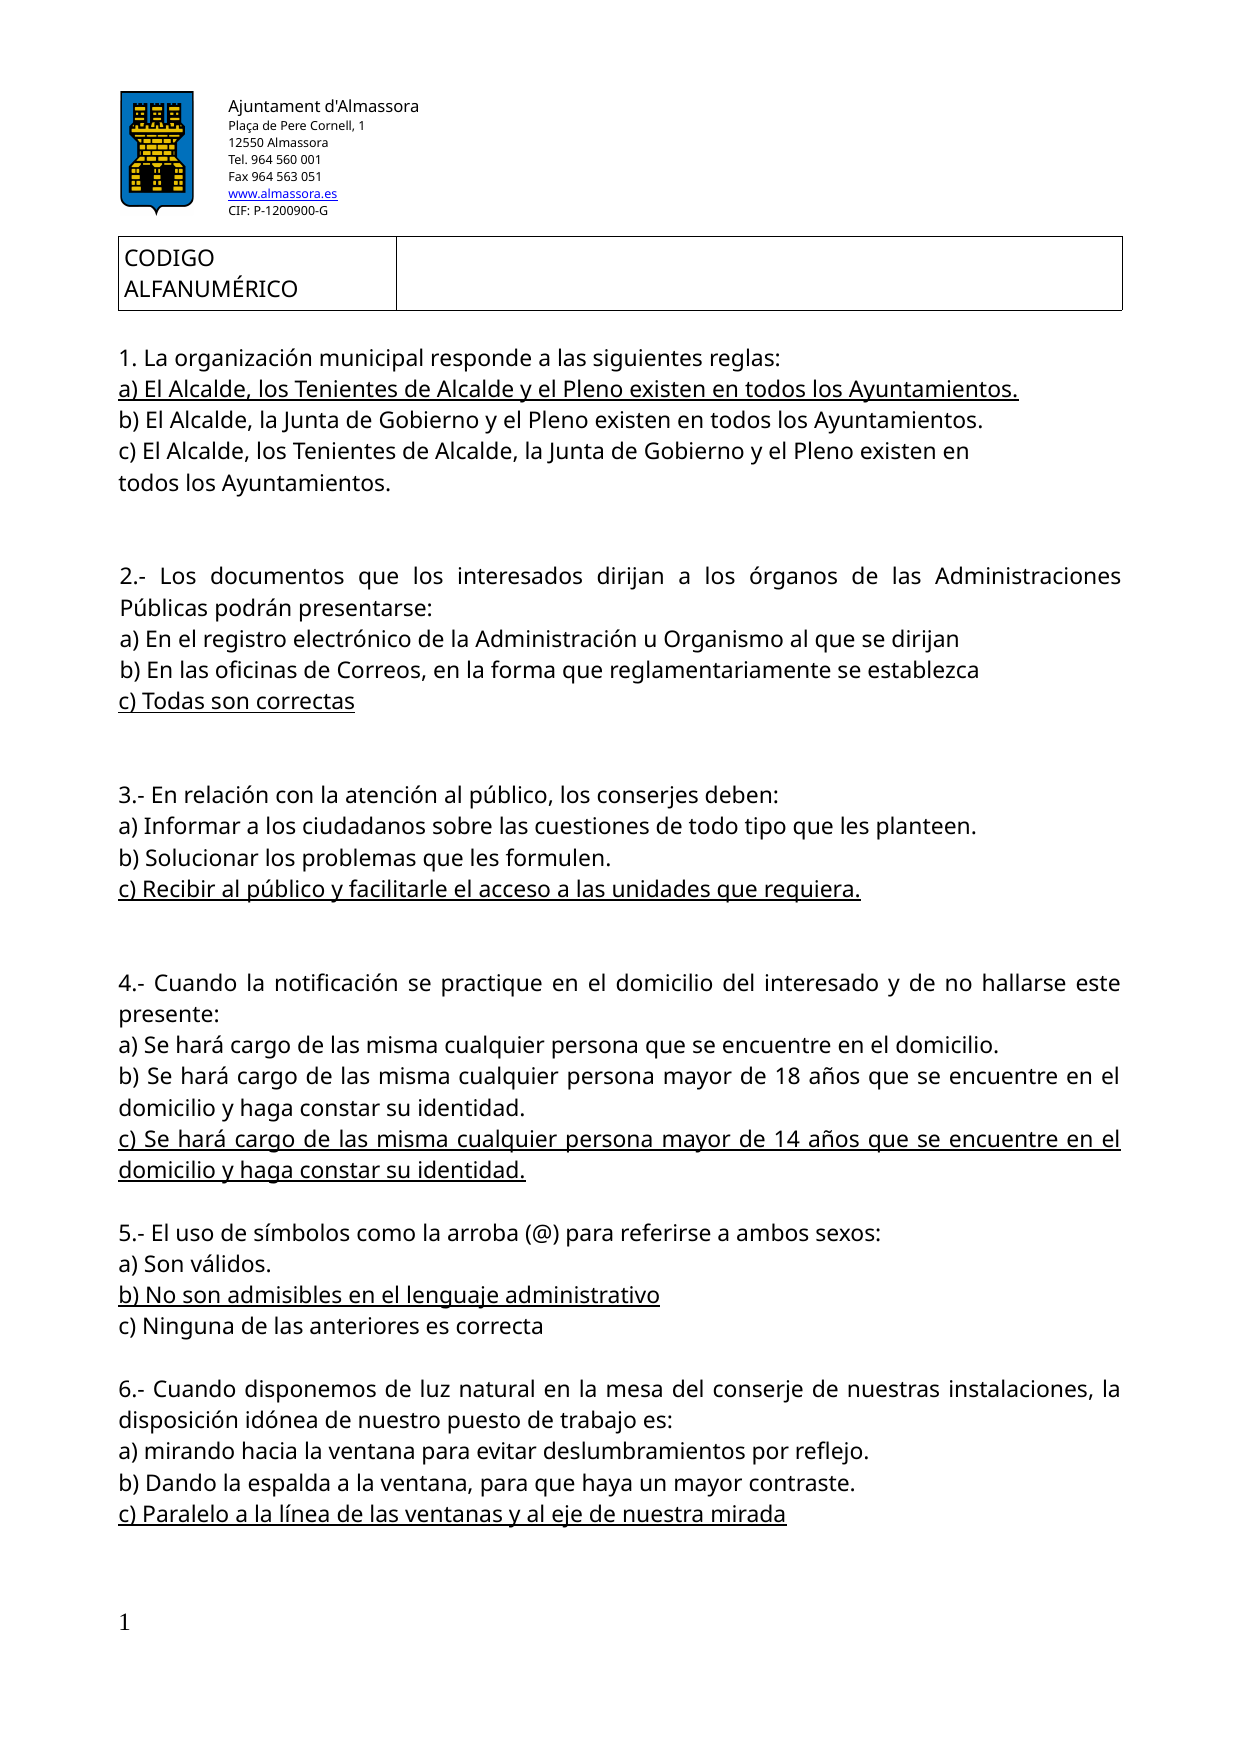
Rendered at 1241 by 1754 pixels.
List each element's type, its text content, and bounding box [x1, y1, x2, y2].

text c) Recibir al público y facilitarle el acceso a las unidades que requiera. [118, 873, 1122, 904]
text 3.- En relación con la atención al público, los conserjes deben: [118, 779, 1122, 810]
table_header [397, 237, 1122, 310]
list 2.- Los documentos que los interesados dirijan a los órganos de las Administraciones Públicas podrán presentarse: [119, 560, 1122, 623]
text todos los Ayuntamientos. [118, 467, 1122, 498]
text b) Dando la espalda a la ventana, para que haya un mayor contraste. [118, 1467, 1122, 1498]
text b) Se hará cargo de las misma cualquier persona mayor de 18 años que se encuentre en el domicilio y haga constar su identidad. [118, 1060, 1122, 1123]
text 6.- Cuando disponemos de luz natural en la mesa del conserje de nuestras instalaciones, la disposición idónea de nuestro puesto de trabajo es: [118, 1373, 1122, 1435]
text 5.- El uso de símbolos como la arroba (@) para referirse a ambos sexos: [118, 1217, 1122, 1248]
text a) mirando hacia la ventana para evitar deslumbramientos por reflejo. [118, 1435, 1122, 1467]
text 1. La organización municipal responde a las siguientes reglas: [118, 342, 1122, 373]
table_header CODIGO ALFANUMÉRICO [119, 237, 396, 310]
text a) Informar a los ciudadanos sobre las cuestiones de todo tipo que les planteen. [118, 810, 1122, 842]
text a) El Alcalde, los Tenientes de Alcalde y el Pleno existen en todos los Ayuntamientos. [118, 373, 1122, 404]
text b) Solucionar los problemas que les formulen. [118, 842, 1122, 873]
text c) Paralelo a la línea de las ventanas y al eje de nuestra mirada [118, 1498, 1122, 1529]
text b) El Alcalde, la Junta de Gobierno y el Pleno existen en todos los Ayuntamientos. [118, 404, 1122, 435]
text 4.- Cuando la notificación se practique en el domicilio del interesado y de no hallarse este presente: [118, 967, 1122, 1029]
text c) Todas son correctas [118, 685, 1122, 717]
text a) Son válidos. [118, 1248, 1122, 1279]
text a) Se hará cargo de las misma cualquier persona que se encuentre en el domicilio. [118, 1029, 1122, 1060]
text b) No son admisibles en el lenguaje administrativo [118, 1279, 1122, 1310]
list a) En el registro electrónico de la Administración u Organismo al que se dirijan [119, 623, 1122, 654]
text c) El Alcalde, los Tenientes de Alcalde, la Junta de Gobierno y el Pleno existen en [118, 435, 1122, 467]
list b) En las oficinas de Correos, en la forma que reglamentariamente se establezca [119, 654, 1122, 685]
text c) Se hará cargo de las misma cualquier persona mayor de 14 años que se encuentre en el domicilio y haga constar su identidad. [118, 1123, 1122, 1185]
text c) Ninguna de las anteriores es correcta [118, 1310, 1122, 1342]
